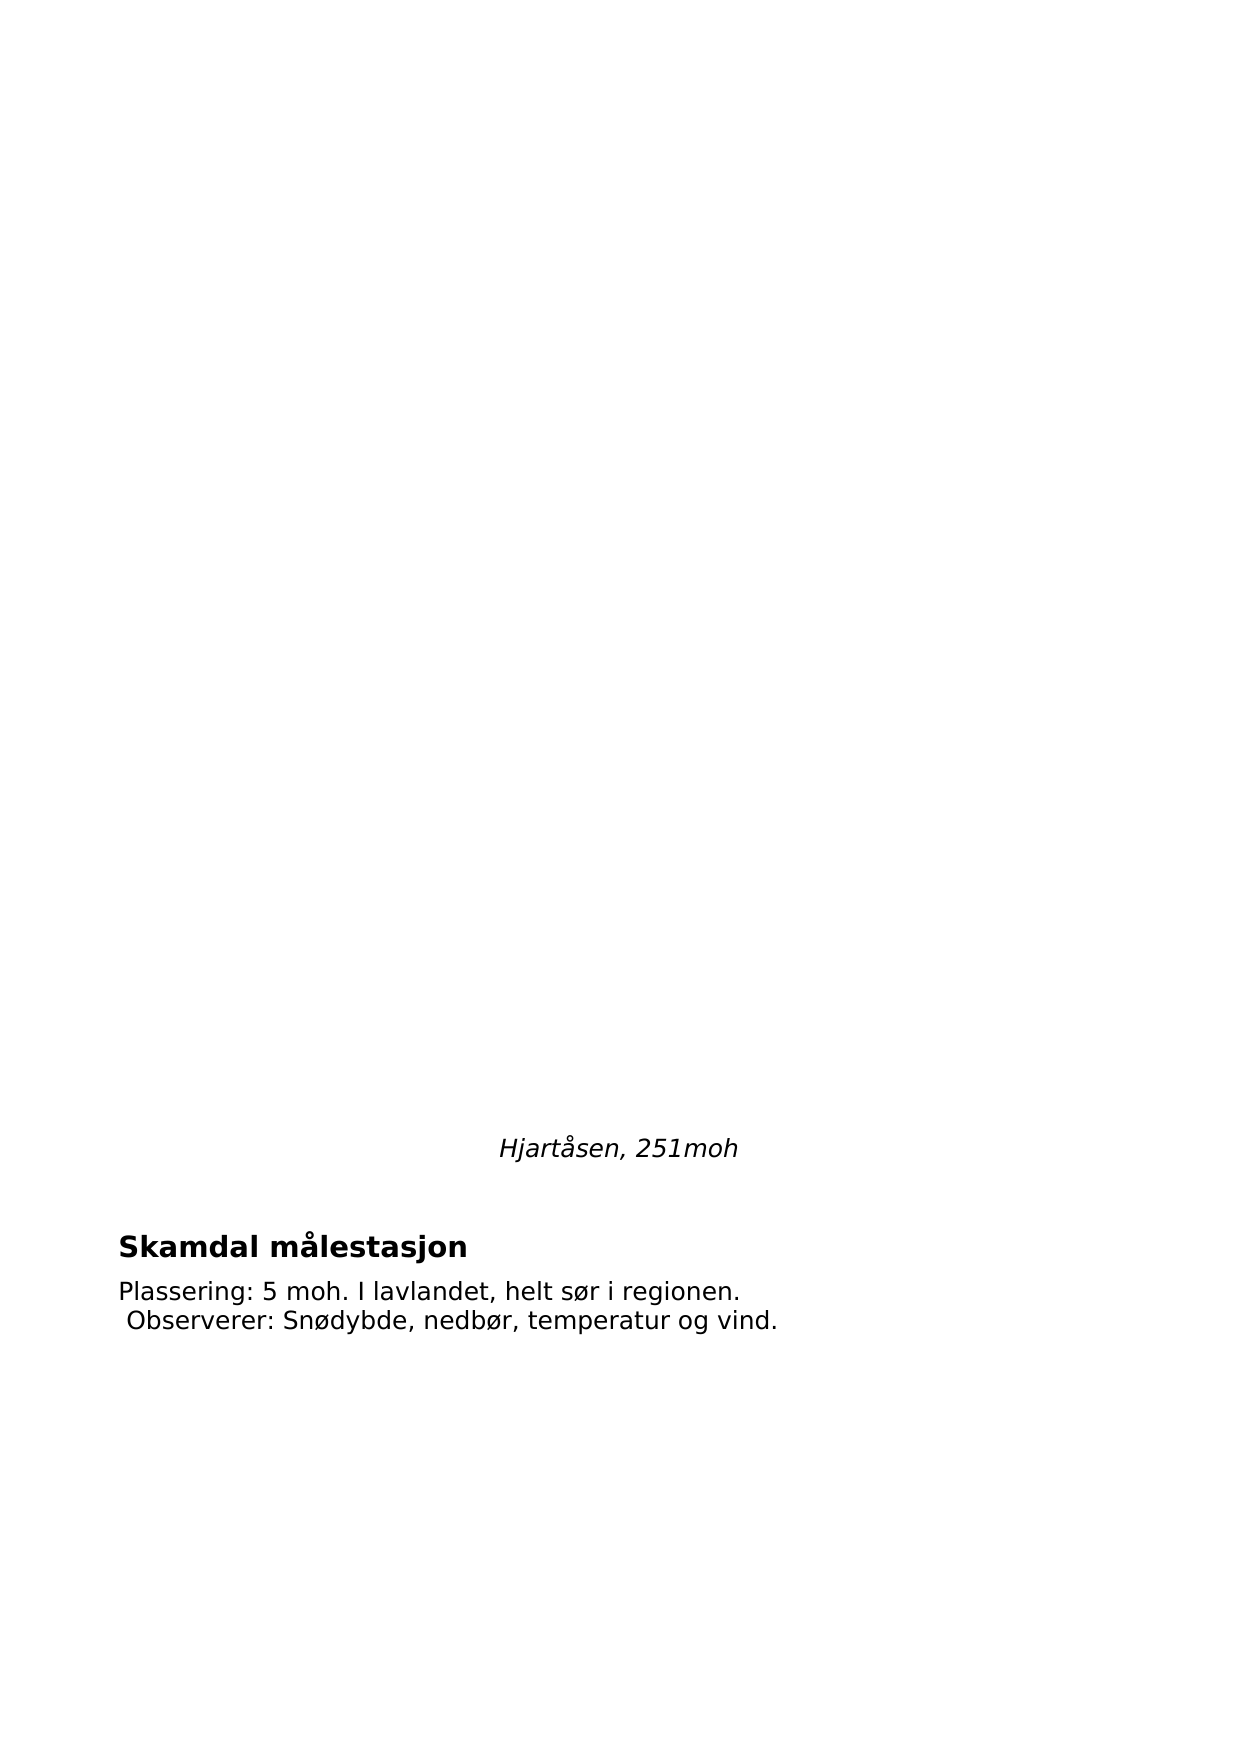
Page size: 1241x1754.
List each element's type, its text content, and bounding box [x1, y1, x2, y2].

subtitle Skamdal målestasjon [118, 1230, 1122, 1264]
text Hjartåsen, 251moh [118, 131, 1122, 1164]
text Plassering: 5 moh. I lavlandet, helt sør i regionen. Observerer: Snødybde, nedbør, temperatur og vind. [118, 1277, 1122, 1335]
